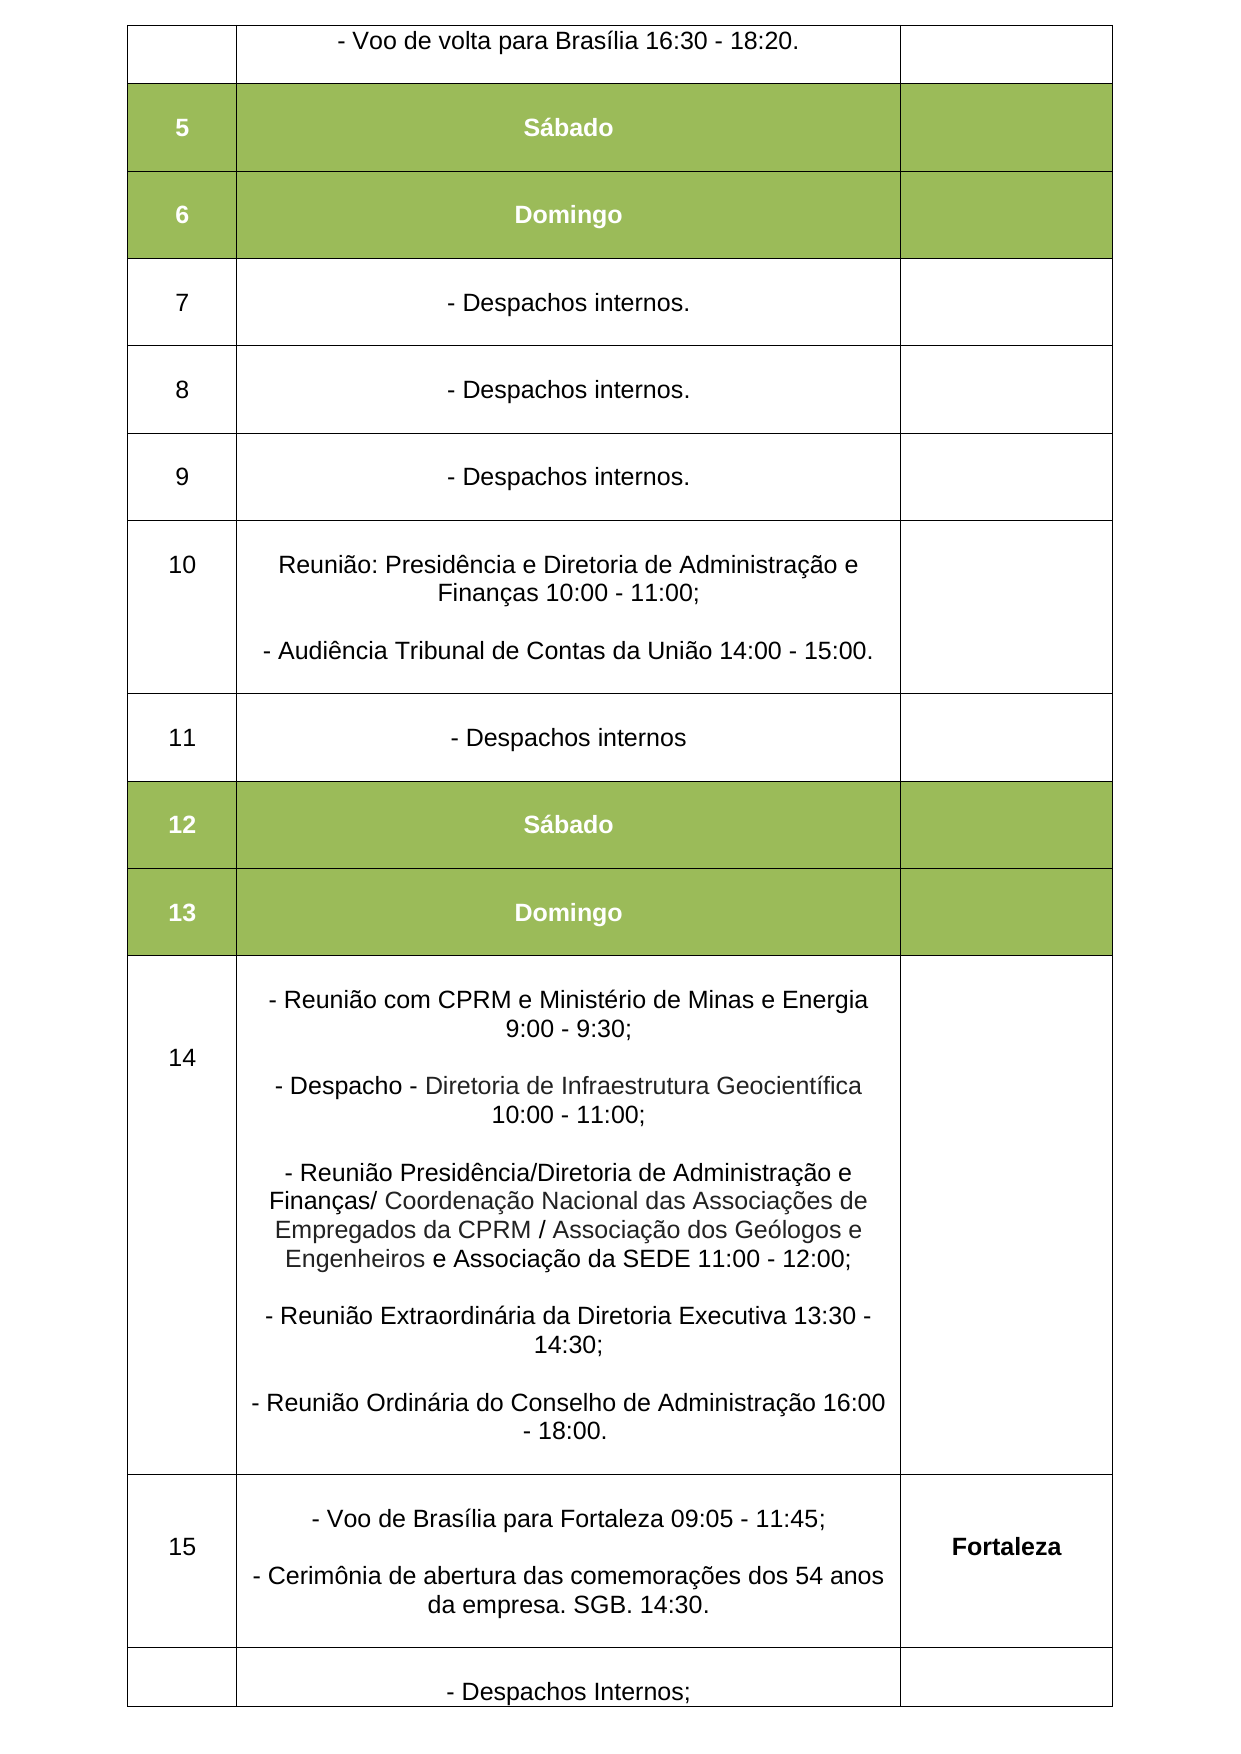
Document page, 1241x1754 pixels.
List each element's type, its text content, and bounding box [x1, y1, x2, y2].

table_cell - Despachos internos [237, 694, 900, 781]
table_cell 9 [128, 434, 236, 520]
table_cell [128, 1648, 236, 1706]
table_cell 12 [128, 782, 236, 868]
table_cell Reunião: Presidência e Diretoria de Administração e Finanças 10:00 - 11:00; - Audiência Tribunal de Contas da União 14:00 - 15:00. [237, 521, 900, 693]
table_cell 6 [128, 172, 236, 258]
table_cell [901, 1648, 1112, 1706]
table_cell Domingo [237, 869, 900, 955]
table_cell [901, 84, 1112, 171]
table_cell Fortaleza [901, 1475, 1112, 1647]
table_cell - Voo de volta para Brasília 16:30 - 18:20. [237, 26, 900, 83]
table_cell [901, 782, 1112, 868]
table_cell 5 [128, 84, 236, 171]
table_cell 7 [128, 259, 236, 345]
table_cell - Despachos internos. [237, 346, 900, 432]
table_cell Domingo [237, 172, 900, 258]
table_cell Sábado [237, 84, 900, 171]
table_cell 11 [128, 694, 236, 781]
table_cell Sábado [237, 782, 900, 868]
table_cell - Reunião com CPRM e Ministério de Minas e Energia 9:00 - 9:30; - Despacho - Diretoria de Infraestrutura Geocientífica 10:00 - 11:00; - Reunião Presidência/Diretoria de Administração e Finanças/ Coordenação Nacional das Associações de Empregados da CPRM / Associação dos Geólogos e Engenheiros e Associação da SEDE 11:00 - 12:00; - Reunião Extraordinária da Diretoria Executiva 13:30 - 14:30; - Reunião Ordinária do Conselho de Administração 16:00 - 18:00. [237, 956, 900, 1474]
table_cell 15 [128, 1475, 236, 1647]
table_cell [901, 259, 1112, 345]
table_cell 8 [128, 346, 236, 432]
table_cell 13 [128, 869, 236, 955]
table_cell [901, 694, 1112, 781]
table_cell - Despachos internos. [237, 259, 900, 345]
table_cell [901, 869, 1112, 955]
table_cell [901, 434, 1112, 520]
table_cell - Voo de Brasília para Fortaleza 09:05 - 11:45; - Cerimônia de abertura das comemorações dos 54 anos da empresa. SGB. 14:30. [237, 1475, 900, 1647]
table_cell 14 [128, 956, 236, 1474]
table_cell - Despachos Internos; [237, 1648, 900, 1706]
table_cell [901, 521, 1112, 693]
table_cell [901, 26, 1112, 83]
table_cell [901, 956, 1112, 1474]
table_cell - Despachos internos. [237, 434, 900, 520]
table_cell 10 [128, 521, 236, 693]
table_cell [128, 26, 236, 83]
table_cell [901, 346, 1112, 432]
table_cell [901, 172, 1112, 258]
